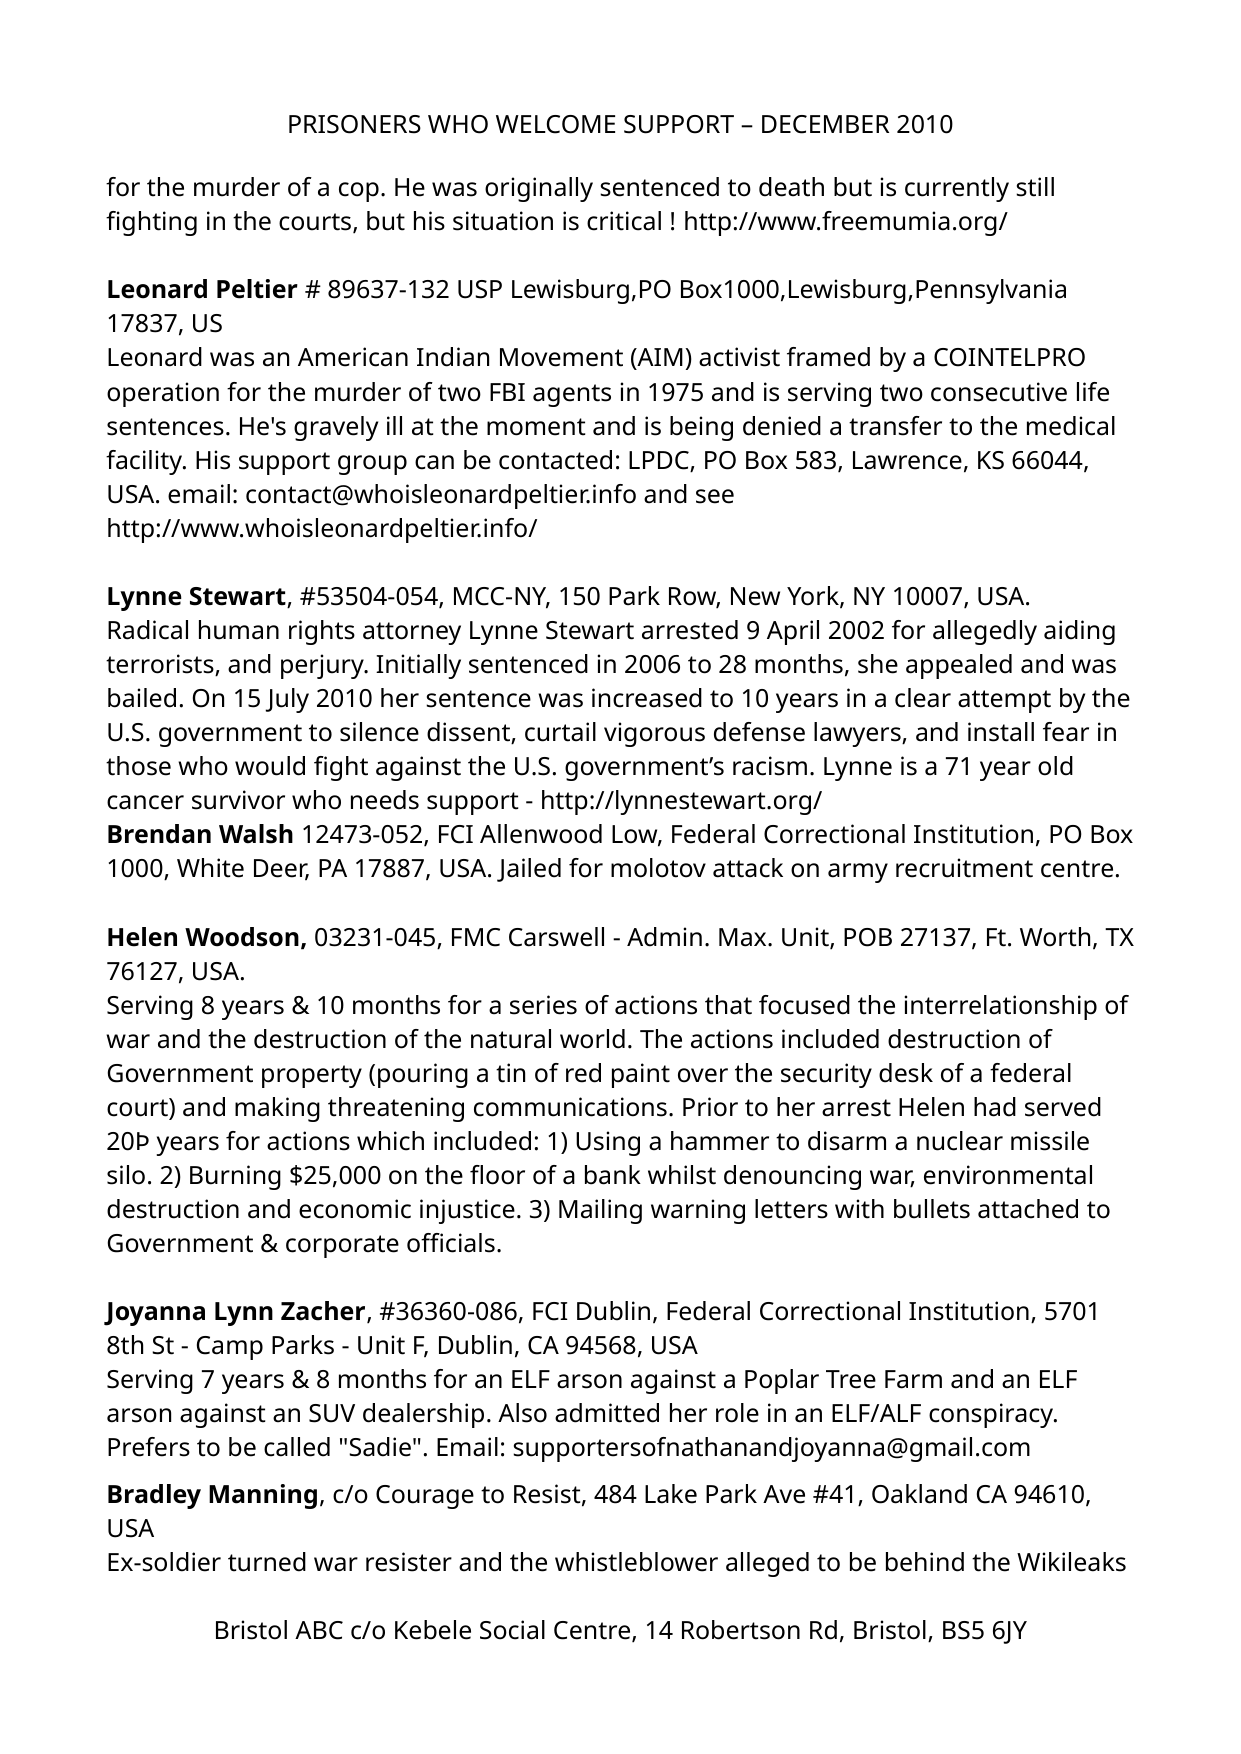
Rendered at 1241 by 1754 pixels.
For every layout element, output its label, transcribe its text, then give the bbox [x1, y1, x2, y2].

text for the murder of a cop. He was originally sentenced to death but is currently still fighting in the courts, but his situation is critical ! http://www.freemumia.org/ Leonard Peltier # 89637-132 USP Lewisburg,PO Box1000,Lewisburg,Pennsylvania 17837, US Leonard was an American Indian Movement (AIM) activist framed by a COINTELPRO operation for the murder of two FBI agents in 1975 and is serving two consecutive life sentences. He's gravely ill at the moment and is being denied a transfer to the medical facility. His support group can be contacted: LPDC, PO Box 583, Lawrence, KS 66044, USA. email: contact@whoisleonardpeltier.info and see http://www.whoisleonardpeltier.info/ Lynne Stewart, #53504-054, MCC-NY, 150 Park Row, New York, NY 10007, USA. Radical human rights attorney Lynne Stewart arrested 9 April 2002 for allegedly aiding terrorists, and perjury. Initially sentenced in 2006 to 28 months, she appealed and was bailed. On 15 July 2010 her sentence was increased to 10 years in a clear attempt by the U.S. government to silence dissent, curtail vigorous defense lawyers, and install fear in those who would fight against the U.S. government’s racism. Lynne is a 71 year old cancer survivor who needs support - http://lynnestewart.org/ Brendan Walsh 12473-052, FCI Allenwood Low, Federal Correctional Institution, PO Box 1000, White Deer, PA 17887, USA. Jailed for molotov attack on army recruitment centre. Helen Woodson, 03231-045, FMC Carswell - Admin. Max. Unit, POB 27137, Ft. Worth, TX 76127, USA. Serving 8 years & 10 months for a series of actions that focused the interrelationship of war and the destruction of the natural world. The actions included destruction of Government property (pouring a tin of red paint over the security desk of a federal court) and making threatening communications. Prior to her arrest Helen had served 20Þ years for actions which included: 1) Using a hammer to disarm a nuclear missile silo. 2) Burning $25,000 on the floor of a bank whilst denouncing war, environmental destruction and economic injustice. 3) Mailing warning letters with bullets attached to Government & corporate officials. Joyanna Lynn Zacher, #36360-086, FCI Dublin, Federal Correctional Institution, 5701 8th St - Camp Parks - Unit F, Dublin, CA 94568, USA Serving 7 years & 8 months for an ELF arson against a Poplar Tree Farm and an ELF arson against an SUV dealership. Also admitted her role in an ELF/ALF conspiracy. Prefers to be called "Sadie". Email: supportersofnathanandjoyanna@gmail.com [106, 170, 1134, 1464]
text Bradley Manning, c/o Courage to Resist, 484 Lake Park Ave #41, Oakland CA 94610, USA Ex-soldier turned war resister and the whistleblower alleged to be behind the Wikileaks [106, 1477, 1134, 1579]
